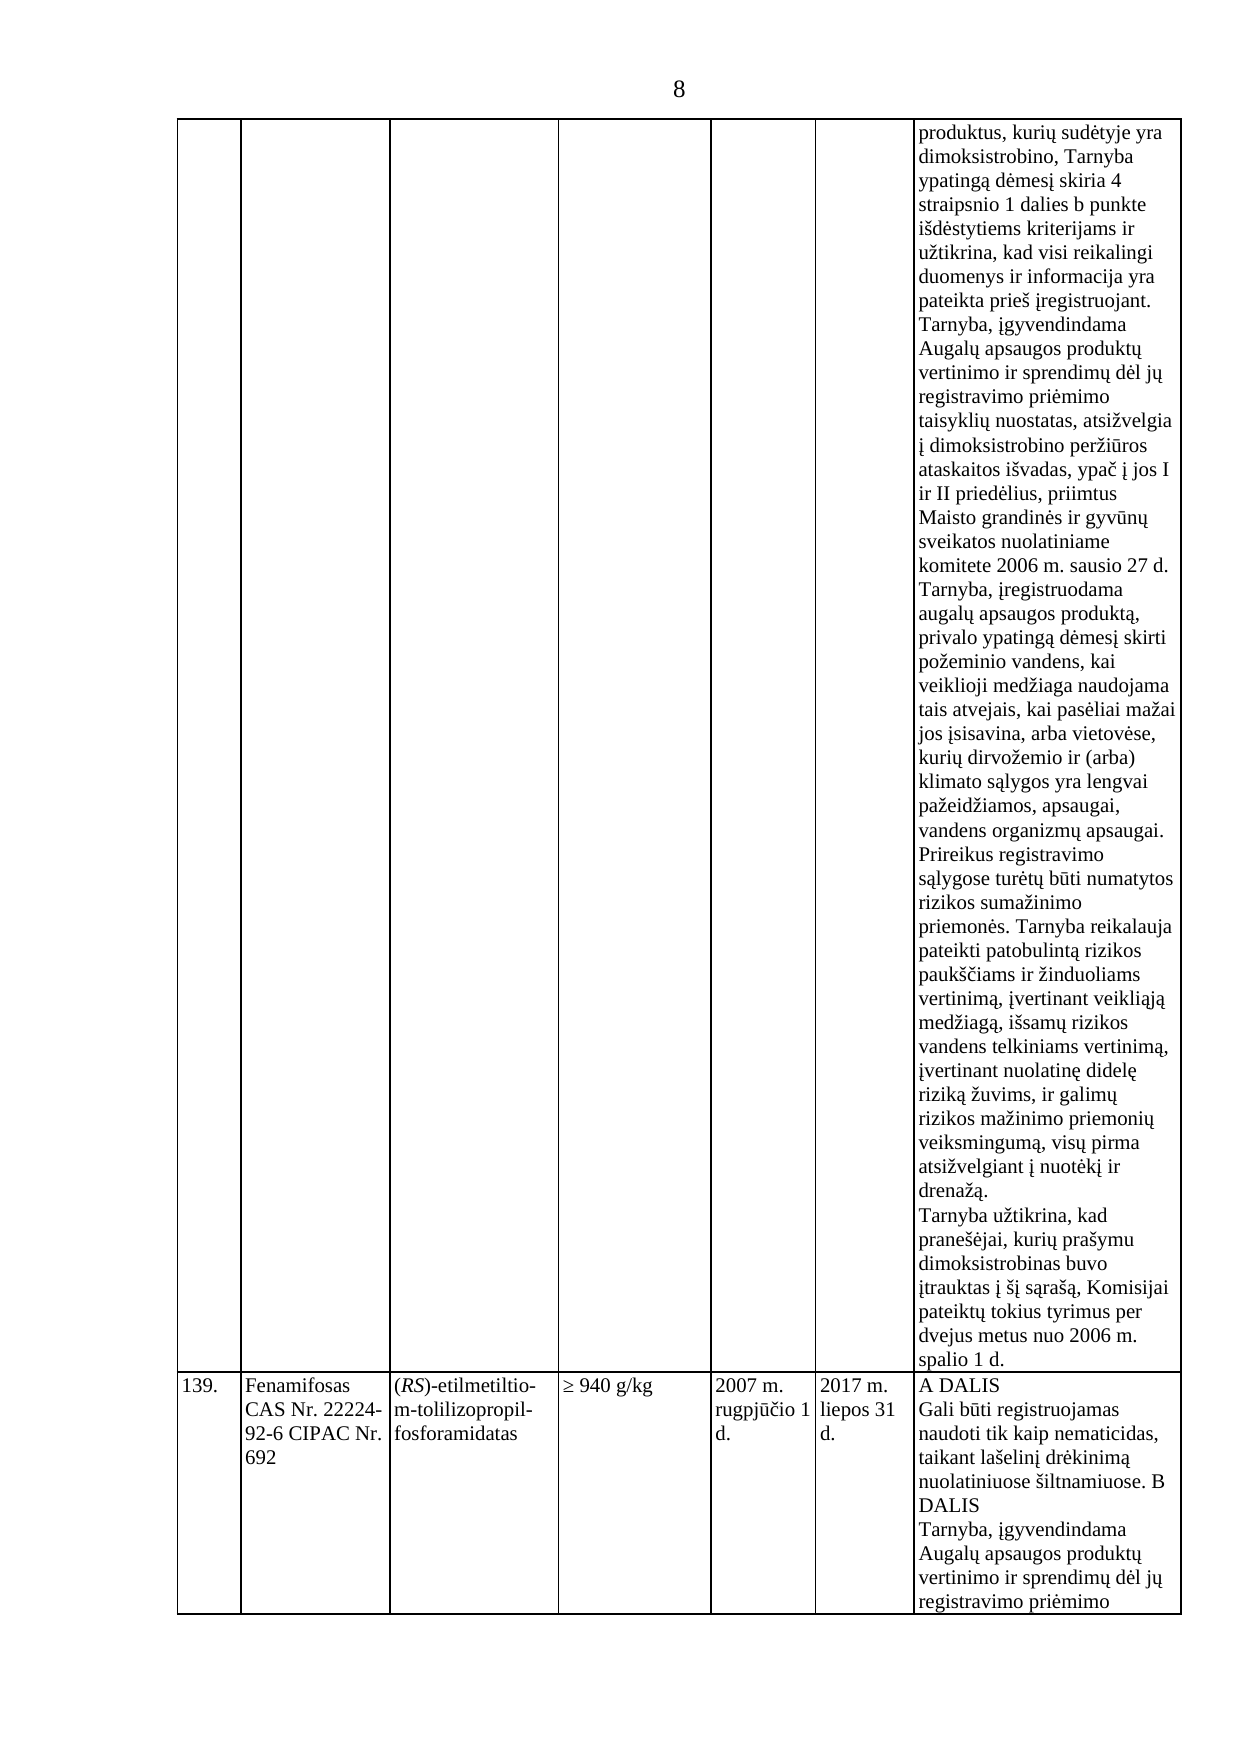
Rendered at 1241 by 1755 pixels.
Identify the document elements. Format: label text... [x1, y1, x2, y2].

table_cell 139. [178, 1373, 240, 1613]
table_cell Fenamifosas CAS Nr. 22224-92-6 CIPAC Nr. 692 [242, 1373, 389, 1613]
table_cell [178, 120, 240, 1371]
table_cell ≥ 940 g/kg [559, 1373, 710, 1613]
table_cell 2007 m. rugpjūčio 1 d. [712, 1373, 815, 1613]
table_cell [242, 120, 389, 1371]
table_cell [391, 120, 558, 1371]
table_cell (RS)-etilmetiltio-m-tolilizopropil-fosforamidatas [391, 1373, 558, 1613]
table_cell [712, 120, 815, 1371]
table_cell [816, 120, 913, 1371]
table_cell 2017 m. liepos 31 d. [816, 1373, 913, 1613]
table_cell [559, 120, 710, 1371]
